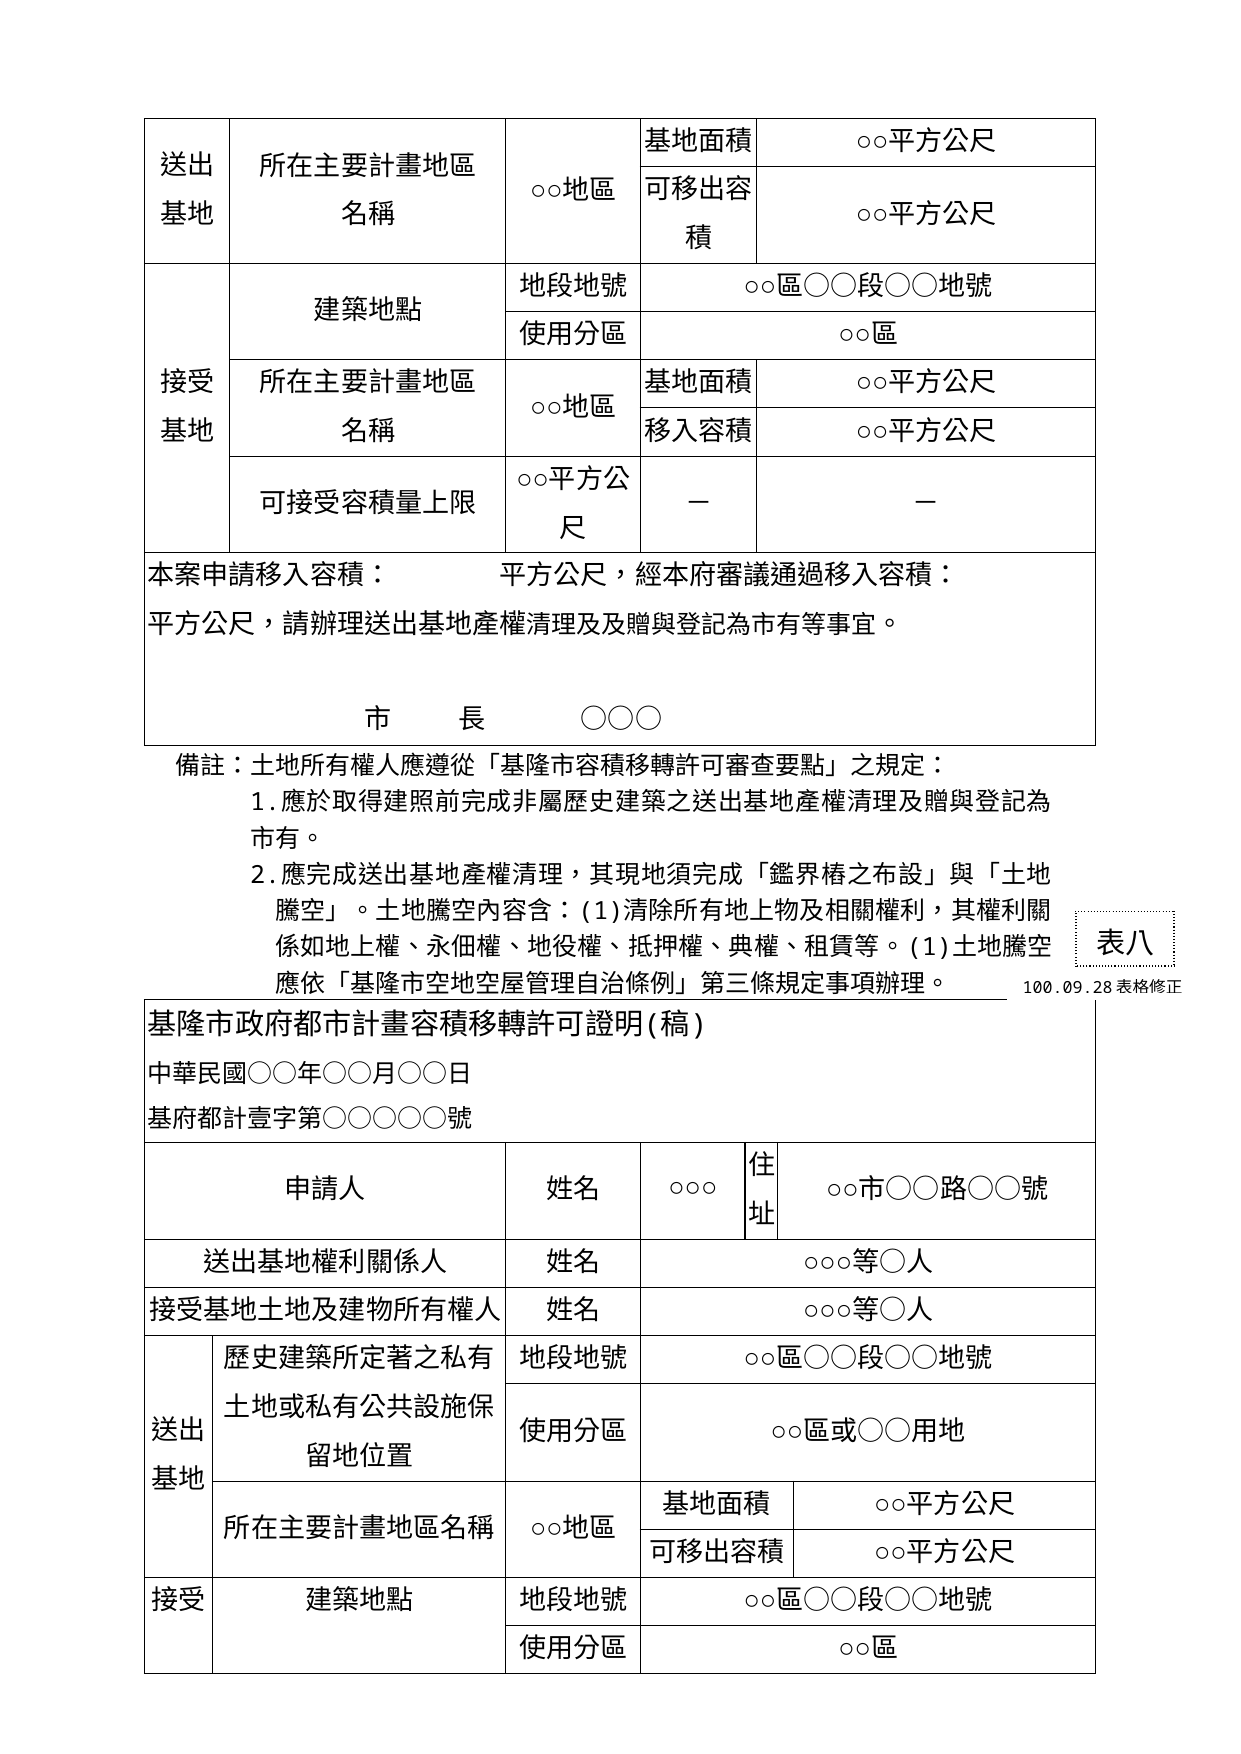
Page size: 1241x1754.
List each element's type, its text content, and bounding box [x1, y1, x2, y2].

table_cell ○○平方公尺 [794, 1482, 1095, 1528]
table_cell ○○平方公尺 [506, 457, 640, 552]
table_cell ○○地區 [506, 1482, 640, 1577]
text 1.應於取得建照前完成非屬歷史建築之送出基地產權清理及贈與登記為市有。 [250, 782, 1053, 854]
table_cell 可移出容積 [641, 1530, 793, 1577]
table_cell ○○平方公尺 [757, 360, 1095, 407]
table_cell ○○市○○路○○號 [778, 1143, 1095, 1239]
table_cell － [757, 457, 1095, 552]
table_cell 地段地號 [506, 1578, 640, 1624]
table_cell ○○平方公尺 [757, 408, 1095, 456]
table_cell ○○地區 [506, 119, 640, 263]
table_cell 接受基地 [145, 264, 229, 552]
table_cell 地段地號 [506, 1336, 640, 1383]
table_cell 地段地號 [506, 264, 640, 311]
table_cell 接受基地土地及建物所有權人 [145, 1288, 505, 1335]
table_cell 申請人 [145, 1143, 505, 1239]
table_cell 基地面積 [641, 119, 756, 166]
table_cell 姓名 [506, 1240, 640, 1287]
table_cell 建築地點 [213, 1578, 505, 1673]
table_cell 所在主要計畫地區 名稱 [230, 360, 505, 456]
table_header 基隆市政府都市計畫容積移轉許可證明(稿) 中華民國○○年○○月○○日 基府都計壹字第○○○○○號 [145, 911, 1213, 1142]
table_cell ○○區○○段○○地號 [641, 264, 1095, 311]
table_cell 本案申請移入容積： 平方公尺，經本府審議通過移入容積： 平方公尺，請辦理送出基地產權清理及及贈與登記為市有等事宜。 市 長 ○○○ [145, 553, 1095, 744]
table_cell 移入容積 [641, 408, 756, 456]
table_cell 姓名 [506, 1143, 640, 1239]
table_cell ○○平方公尺 [757, 119, 1095, 166]
table_cell 建築地點 [230, 264, 505, 359]
table_cell ○○平方公尺 [794, 1530, 1095, 1577]
table_cell 使用分區 [506, 1626, 640, 1673]
table_cell 住址 [746, 1143, 777, 1239]
table_cell 可移出容積 [641, 167, 756, 263]
table_cell 使用分區 [506, 312, 640, 359]
table_cell 送出基地權利關係人 [145, 1240, 505, 1287]
table_cell 基地面積 [641, 1482, 793, 1528]
table_cell 送出基地 [145, 119, 229, 263]
table_cell 姓名 [506, 1288, 640, 1335]
table_cell ○○○等○人 [641, 1288, 1095, 1335]
table_cell 接受 [145, 1578, 212, 1673]
table_cell ○○○ [641, 1143, 744, 1239]
table_cell 可接受容積量上限 [230, 457, 505, 552]
table_cell 所在主要計畫地區名稱 [213, 1482, 505, 1577]
table_cell 所在主要計畫地區 名稱 [230, 119, 505, 263]
table_cell 基地面積 [641, 360, 756, 407]
table_cell 使用分區 [506, 1384, 640, 1481]
table_cell ○○區或○○用地 [641, 1384, 1095, 1481]
table_cell 送出基地 [145, 1336, 212, 1577]
table_cell ○○區○○段○○地號 [641, 1578, 1095, 1624]
table_cell ○○平方公尺 [757, 167, 1095, 263]
text 2.應完成送出基地產權清理，其現地須完成「鑑界樁之布設」與「土地騰空」。土地騰空內容含：(1)清除所有地上物及相關權利，其權利關係如地上權、永佃權、地役權、抵押權、典權、租賃等。(1)土地騰空應依「基隆市空地空屋管理自治條例」第三條規定事項辦理。 [250, 854, 1053, 999]
table_cell ○○○等○人 [641, 1240, 1095, 1287]
table_cell 歷史建築所定著之私有土地或私有公共設施保留地位置 [213, 1336, 505, 1481]
text 備註：土地所有權人應遵從「基隆市容積移轉許可審查要點」之規定： [175, 746, 1053, 782]
table_cell ○○區○○段○○地號 [641, 1336, 1095, 1383]
table_cell ○○地區 [506, 360, 640, 456]
table_cell ○○區 [641, 1626, 1095, 1673]
table_cell － [641, 457, 756, 552]
table_cell ○○區 [641, 312, 1095, 359]
